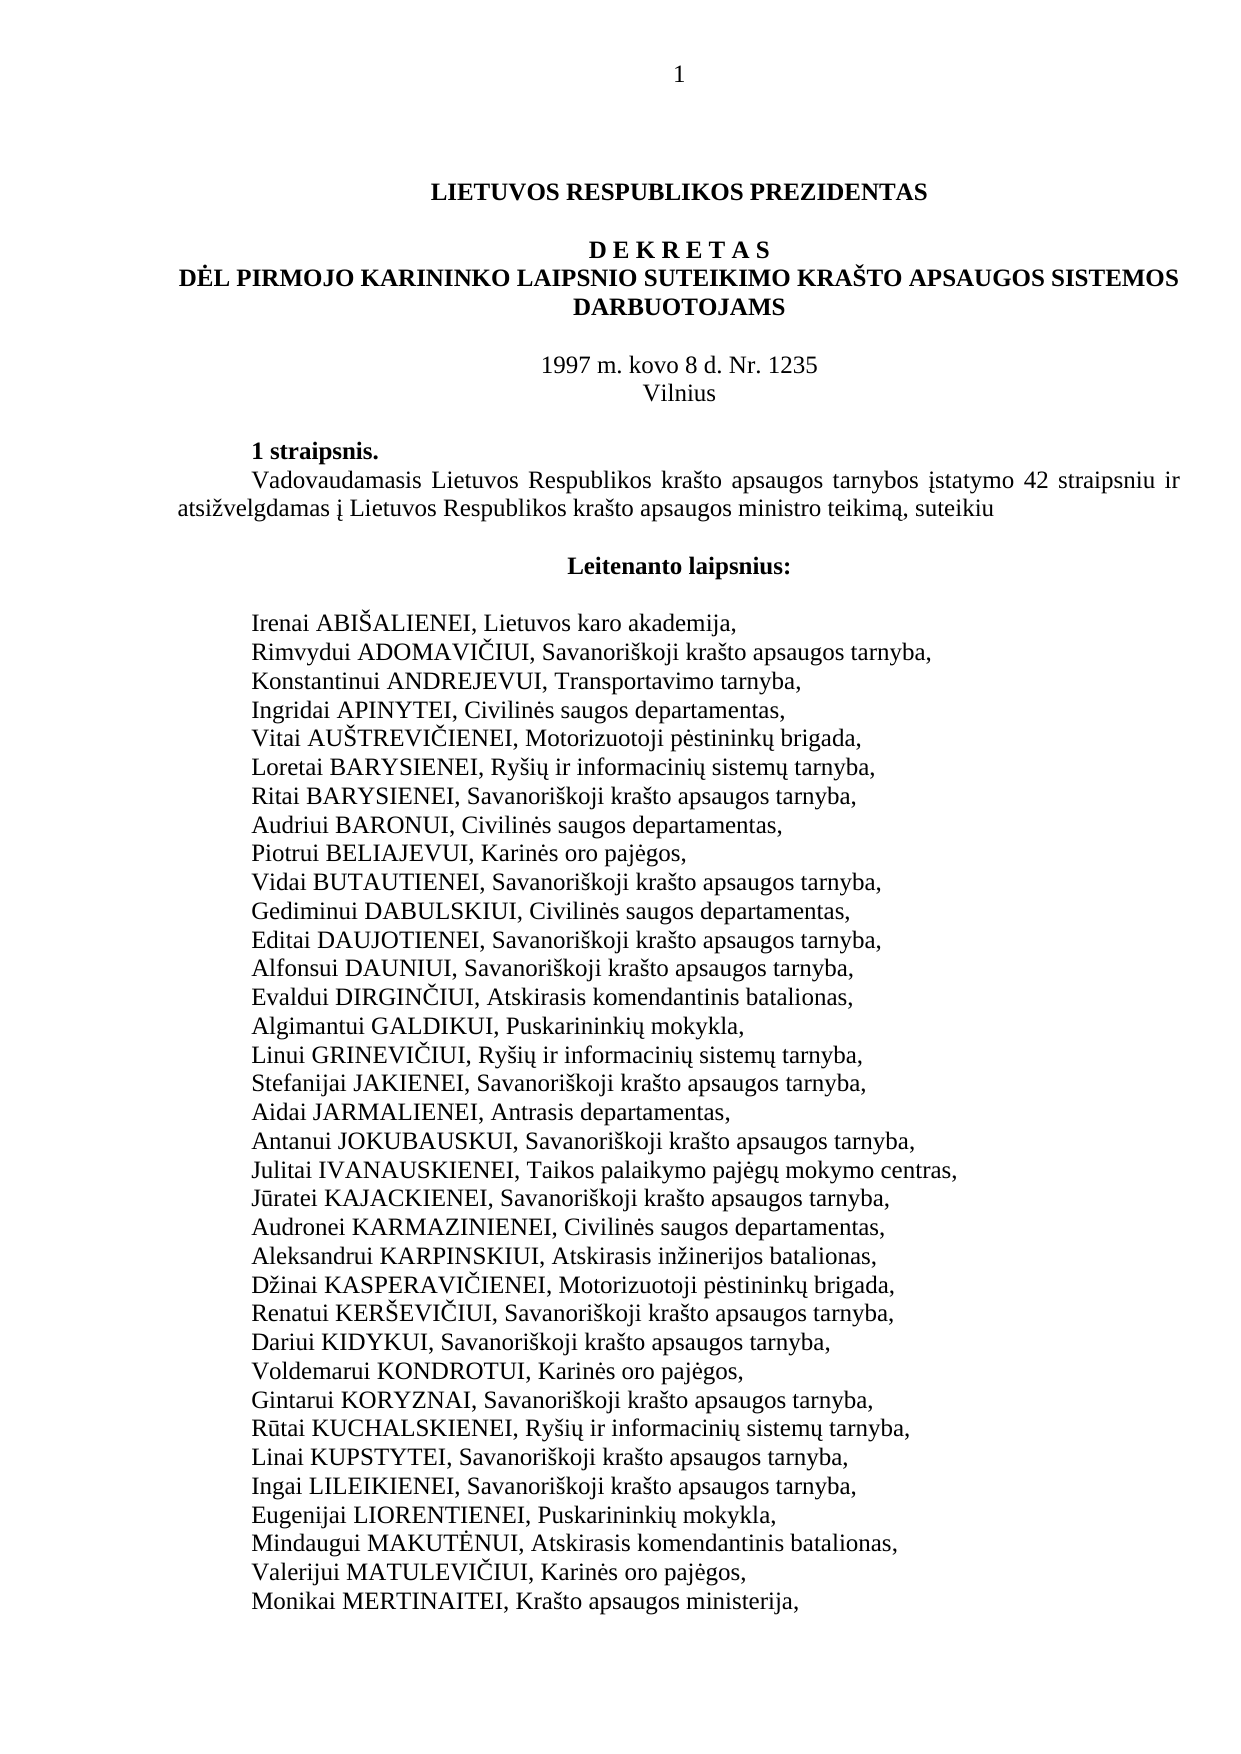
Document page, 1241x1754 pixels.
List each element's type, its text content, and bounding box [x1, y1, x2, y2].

text Rimvydui ADOMAVIČIUI, Savanoriškoji krašto apsaugos tarnyba, [177, 637, 1181, 666]
text Piotrui BELIAJEVUI, Karinės oro pajėgos, [177, 838, 1181, 867]
text Irenai ABIŠALIENEI, Lietuvos karo akademija, [177, 608, 1181, 637]
text Ingridai APINYTEI, Civilinės saugos departamentas, [177, 695, 1181, 723]
text Dariui KIDYKUI, Savanoriškoji krašto apsaugos tarnyba, [177, 1327, 1181, 1356]
text Editai DAUJOTIENEI, Savanoriškoji krašto apsaugos tarnyba, [177, 925, 1181, 953]
text Vadovaudamasis Lietuvos Respublikos krašto apsaugos tarnybos įstatymo 42 straipsniu ir atsižvelgdamas į Lietuvos Respublikos krašto apsaugos ministro teikimą, suteikiu [177, 465, 1181, 522]
text Algimantui GALDIKUI, Puskarininkių mokykla, [177, 1011, 1181, 1040]
text Aleksandrui KARPINSKIUI, Atskirasis inžinerijos batalionas, [177, 1241, 1181, 1270]
text 1 straipsnis. [177, 436, 1181, 465]
text DĖL PIRMOJO KARININKO LAIPSNIO SUTEIKIMO KRAŠTO APSAUGOS SISTEMOS DARBUOTOJAMS [177, 263, 1181, 321]
text Stefanijai JAKIENEI, Savanoriškoji krašto apsaugos tarnyba, [177, 1068, 1181, 1097]
text Valerijui MATULEVIČIUI, Karinės oro pajėgos, [177, 1557, 1181, 1586]
text Monikai MERTINAITEI, Krašto apsaugos ministerija, [177, 1586, 1181, 1615]
text D E K R E T A S [177, 235, 1181, 263]
text Audronei KARMAZINIENEI, Civilinės saugos departamentas, [177, 1212, 1181, 1241]
text 1997 m. kovo 8 d. Nr. 1235 [177, 350, 1181, 378]
text Vilnius [177, 378, 1181, 407]
text Julitai IVANAUSKIENEI, Taikos palaikymo pajėgų mokymo centras, [177, 1155, 1181, 1183]
text Ritai BARYSIENEI, Savanoriškoji krašto apsaugos tarnyba, [177, 781, 1181, 810]
text Vitai AUŠTREVIČIENEI, Motorizuotoji pėstininkų brigada, [177, 723, 1181, 752]
text Leitenanto laipsnius: [177, 551, 1181, 580]
text Konstantinui ANDREJEVUI, Transportavimo tarnyba, [177, 666, 1181, 695]
text Renatui KERŠEVIČIUI, Savanoriškoji krašto apsaugos tarnyba, [177, 1298, 1181, 1327]
text Aidai JARMALIENEI, Antrasis departamentas, [177, 1097, 1181, 1126]
text Loretai BARYSIENEI, Ryšių ir informacinių sistemų tarnyba, [177, 752, 1181, 781]
text LIETUVOS RESPUBLIKOS PREZIDENTAS [177, 177, 1181, 206]
text Evaldui DIRGINČIUI, Atskirasis komendantinis batalionas, [177, 982, 1181, 1011]
text Audriui BARONUI, Civilinės saugos departamentas, [177, 810, 1181, 838]
text Voldemarui KONDROTUI, Karinės oro pajėgos, [177, 1356, 1181, 1385]
text Gediminui DABULSKIUI, Civilinės saugos departamentas, [177, 896, 1181, 925]
text Eugenijai LIORENTIENEI, Puskarininkių mokykla, [177, 1500, 1181, 1528]
text Antanui JOKUBAUSKUI, Savanoriškoji krašto apsaugos tarnyba, [177, 1126, 1181, 1155]
text Vidai BUTAUTIENEI, Savanoriškoji krašto apsaugos tarnyba, [177, 867, 1181, 896]
text Rūtai KUCHALSKIENEI, Ryšių ir informacinių sistemų tarnyba, [177, 1413, 1181, 1442]
text Alfonsui DAUNIUI, Savanoriškoji krašto apsaugos tarnyba, [177, 953, 1181, 982]
text Linui GRINEVIČIUI, Ryšių ir informacinių sistemų tarnyba, [177, 1040, 1181, 1068]
text Jūratei KAJACKIENEI, Savanoriškoji krašto apsaugos tarnyba, [177, 1183, 1181, 1212]
text Gintarui KORYZNAI, Savanoriškoji krašto apsaugos tarnyba, [177, 1385, 1181, 1413]
text Mindaugui MAKUTĖNUI, Atskirasis komendantinis batalionas, [177, 1528, 1181, 1557]
text Linai KUPSTYTEI, Savanoriškoji krašto apsaugos tarnyba, [177, 1442, 1181, 1471]
text Ingai LILEIKIENEI, Savanoriškoji krašto apsaugos tarnyba, [177, 1471, 1181, 1500]
text Džinai KASPERAVIČIENEI, Motorizuotoji pėstininkų brigada, [177, 1270, 1181, 1298]
